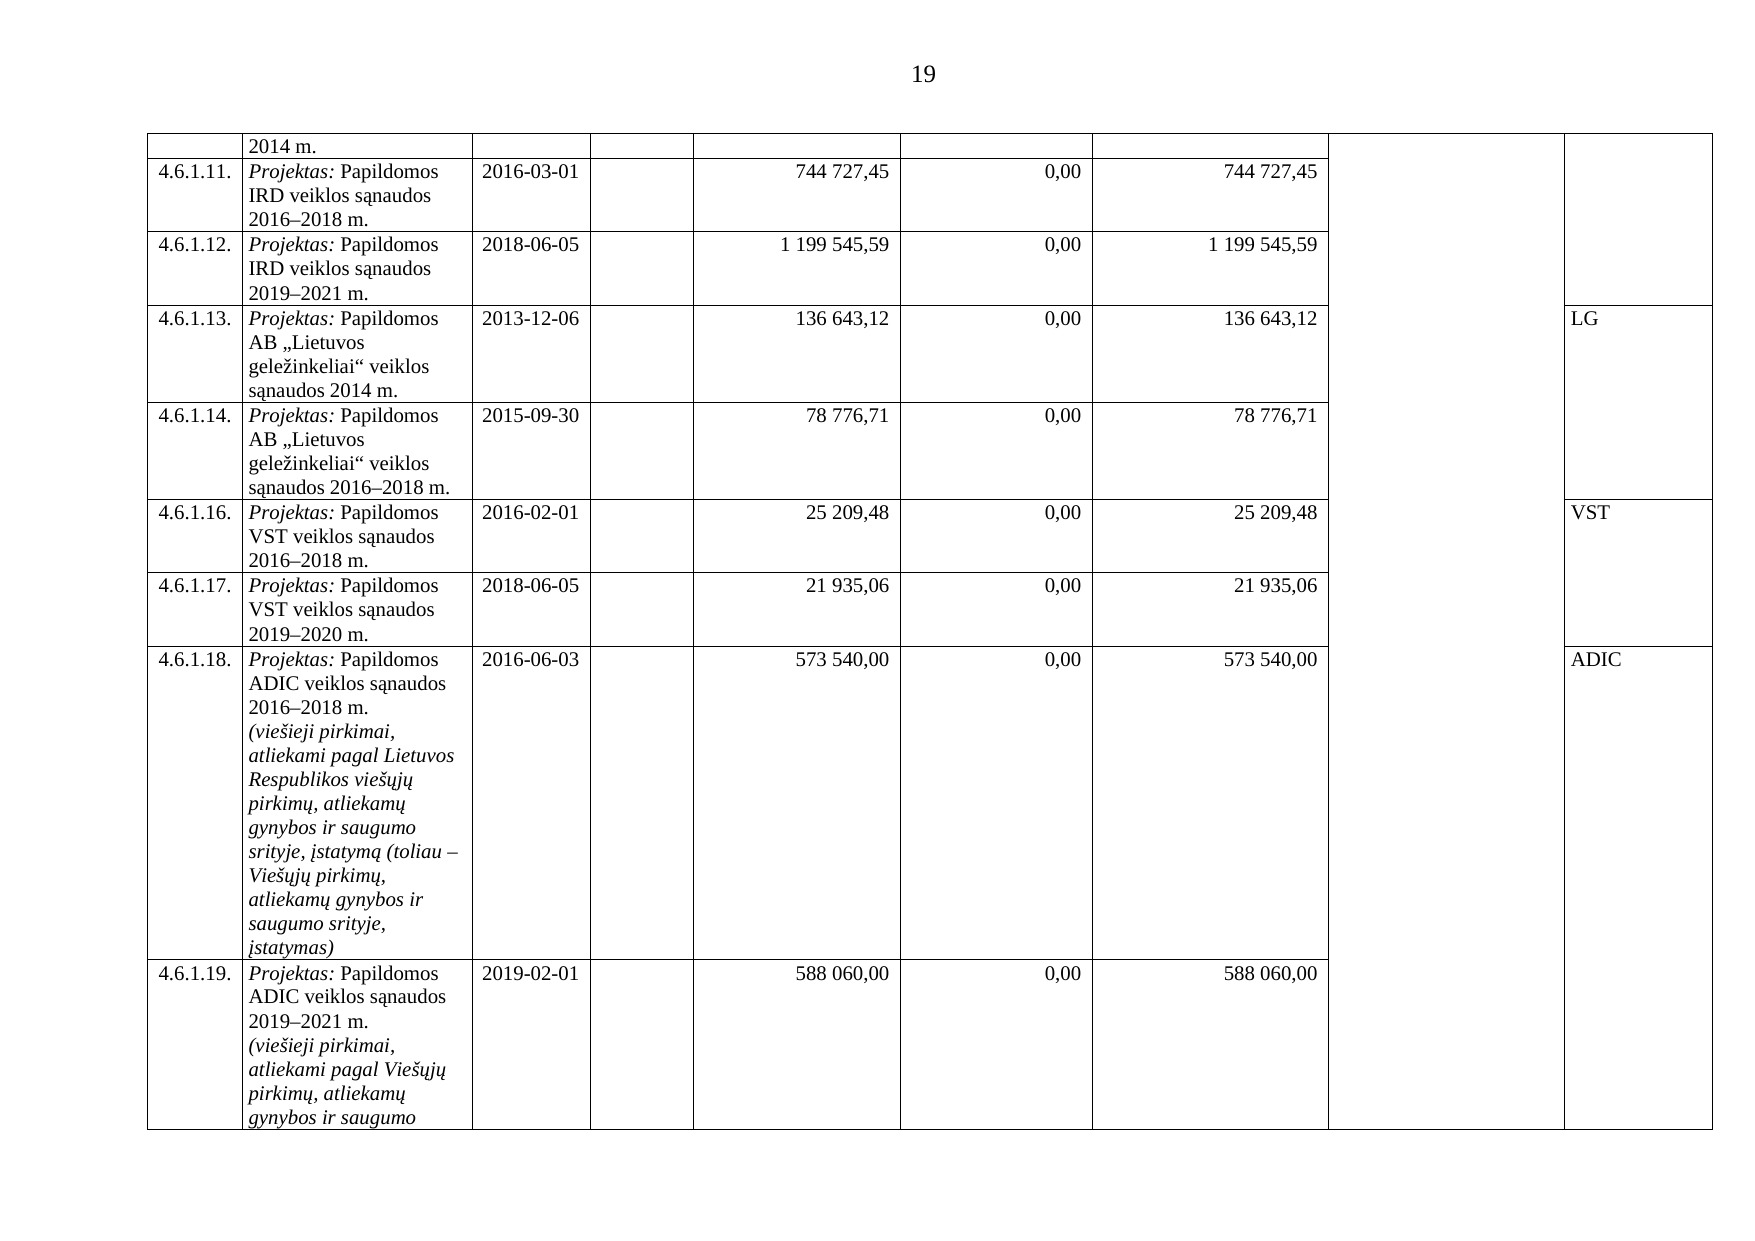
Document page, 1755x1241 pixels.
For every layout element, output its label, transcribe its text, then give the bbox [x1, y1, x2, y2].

table_cell 0,00 [901, 647, 1092, 959]
table_cell 25 209,48 [694, 500, 900, 572]
table_cell [591, 500, 693, 572]
table_cell ADIC [1565, 647, 1712, 1129]
table_cell 0,00 [901, 573, 1092, 646]
table_cell Projektas: Papildomos AB „Lietuvos geležinkeliai“ veiklos sąnaudos 2016–2018 m. [243, 403, 472, 499]
table_cell Projektas: Papildomos ADIC veiklos sąnaudos 2016–2018 m. (viešieji pirkimai, atliekami pagal Lietuvos Respublikos viešųjų pirkimų, atliekamų gynybos ir saugumo srityje, įstatymą (toliau – Viešųjų pirkimų, atliekamų gynybos ir saugumo srityje, įstatymas) [243, 647, 472, 959]
table_cell [591, 306, 693, 402]
table_cell Projektas: Papildomos VST veiklos sąnaudos 2019–2020 m. [243, 573, 472, 646]
table_cell 2016-02-01 [473, 500, 590, 572]
table_cell 136 643,12 [694, 306, 900, 402]
table_cell [591, 134, 693, 158]
table_cell Projektas: Papildomos AB „Lietuvos geležinkeliai“ veiklos sąnaudos 2014 m. [243, 306, 472, 402]
table_cell 25 209,48 [1093, 500, 1328, 572]
table_cell 4.6.1.11. [148, 159, 242, 231]
table_cell VST [1565, 500, 1712, 646]
table_cell 744 727,45 [694, 159, 900, 231]
table_cell 744 727,45 [1093, 159, 1328, 231]
table_cell 0,00 [901, 960, 1092, 1129]
table_cell 4.6.1.18. [148, 647, 242, 959]
table_cell [473, 134, 590, 158]
table_cell [591, 573, 693, 646]
table_cell 2015-09-30 [473, 403, 590, 499]
table_cell 4.6.1.19. [148, 960, 242, 1129]
table_cell 2019-02-01 [473, 960, 590, 1129]
table_cell 4.6.1.16. [148, 500, 242, 572]
table_cell [591, 647, 693, 959]
table_cell 2016-03-01 [473, 159, 590, 231]
table_cell 78 776,71 [1093, 403, 1328, 499]
table_cell 573 540,00 [694, 647, 900, 959]
table_cell 4.6.1.13. [148, 306, 242, 402]
table_cell 588 060,00 [1093, 960, 1328, 1129]
table_cell [591, 403, 693, 499]
table_cell [148, 134, 242, 158]
table_cell 2016-06-03 [473, 647, 590, 959]
table_cell Projektas: Papildomos IRD veiklos sąnaudos 2019–2021 m. [243, 232, 472, 304]
table_cell 136 643,12 [1093, 306, 1328, 402]
table_cell 588 060,00 [694, 960, 900, 1129]
table_cell 0,00 [901, 403, 1092, 499]
table_cell Projektas: Papildomos VST veiklos sąnaudos 2016–2018 m. [243, 500, 472, 572]
table_cell 0,00 [901, 159, 1092, 231]
table_cell 2013-12-06 [473, 306, 590, 402]
table_cell 0,00 [901, 306, 1092, 402]
table_cell [1329, 134, 1564, 1129]
table_cell 1 199 545,59 [694, 232, 900, 304]
table_cell [591, 232, 693, 304]
table_cell 4.6.1.14. [148, 403, 242, 499]
table_cell 2014 m. [243, 134, 472, 158]
table_cell 78 776,71 [694, 403, 900, 499]
table_cell 4.6.1.17. [148, 573, 242, 646]
table_cell [591, 159, 693, 231]
table_cell [591, 960, 693, 1129]
table_cell [1093, 134, 1328, 158]
table_cell [901, 134, 1092, 158]
table_cell 4.6.1.12. [148, 232, 242, 304]
table_cell LG [1565, 306, 1712, 499]
table_cell 21 935,06 [694, 573, 900, 646]
table_cell Projektas: Papildomos ADIC veiklos sąnaudos 2019–2021 m. (viešieji pirkimai, atliekami pagal Viešųjų pirkimų, atliekamų gynybos ir saugumo [243, 960, 472, 1129]
table_cell 1 199 545,59 [1093, 232, 1328, 304]
table_cell Projektas: Papildomos IRD veiklos sąnaudos 2016–2018 m. [243, 159, 472, 231]
table_cell 2018-06-05 [473, 573, 590, 646]
table_cell 573 540,00 [1093, 647, 1328, 959]
table_cell [694, 134, 900, 158]
table_cell 0,00 [901, 500, 1092, 572]
table_cell 2018-06-05 [473, 232, 590, 304]
table_cell [1565, 134, 1712, 304]
table_cell 21 935,06 [1093, 573, 1328, 646]
table_cell 0,00 [901, 232, 1092, 304]
